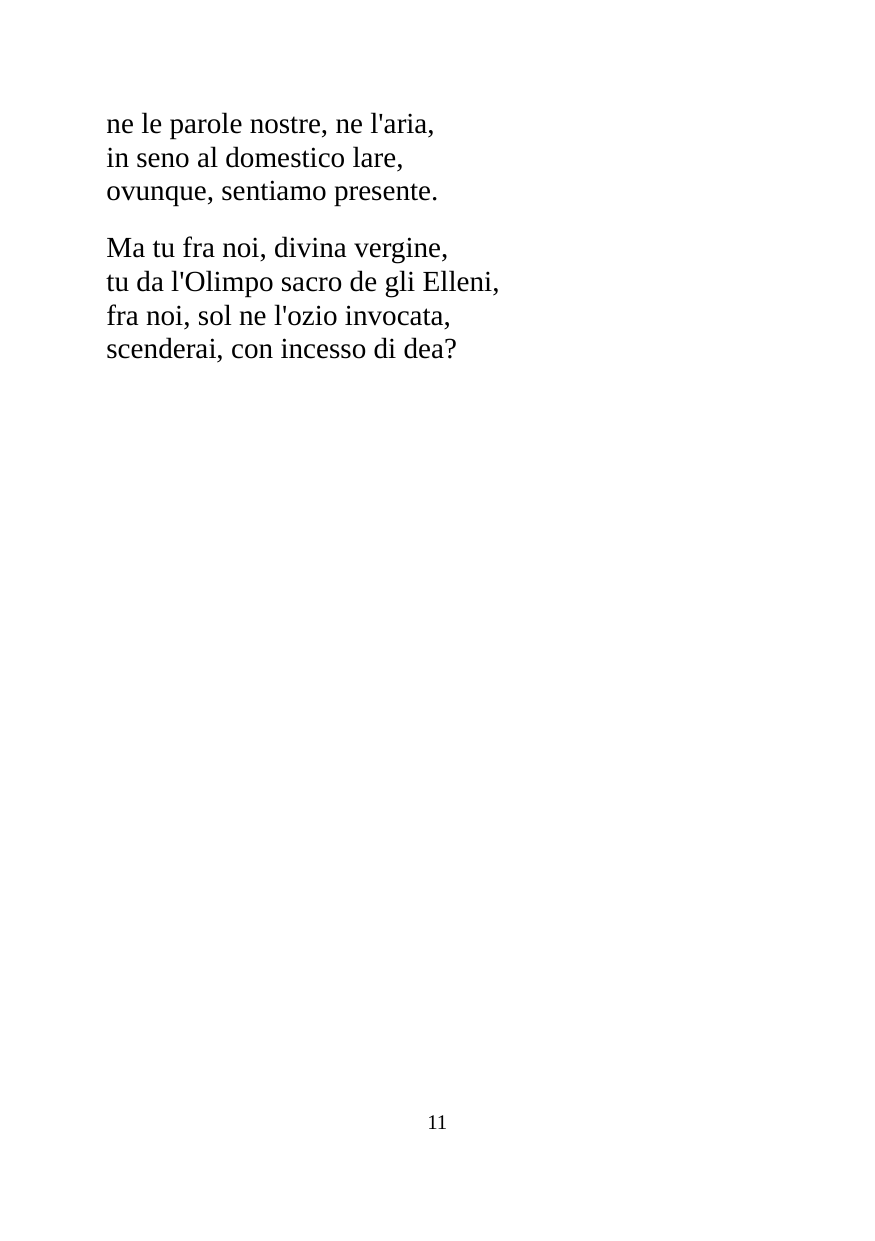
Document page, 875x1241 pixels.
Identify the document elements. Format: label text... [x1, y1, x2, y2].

text scenderai, con incesso di dea? [106, 331, 768, 365]
text ne le parole nostre, ne l'aria, [106, 106, 768, 140]
text tu da l'Olimpo sacro de gli Elleni, [106, 264, 768, 298]
text fra noi, sol ne l'ozio invocata, [106, 298, 768, 331]
text in seno al domestico lare, [106, 140, 768, 173]
text Ma tu fra noi, divina vergine, [106, 231, 768, 264]
text ovunque, sentiamo presente. [106, 173, 768, 207]
